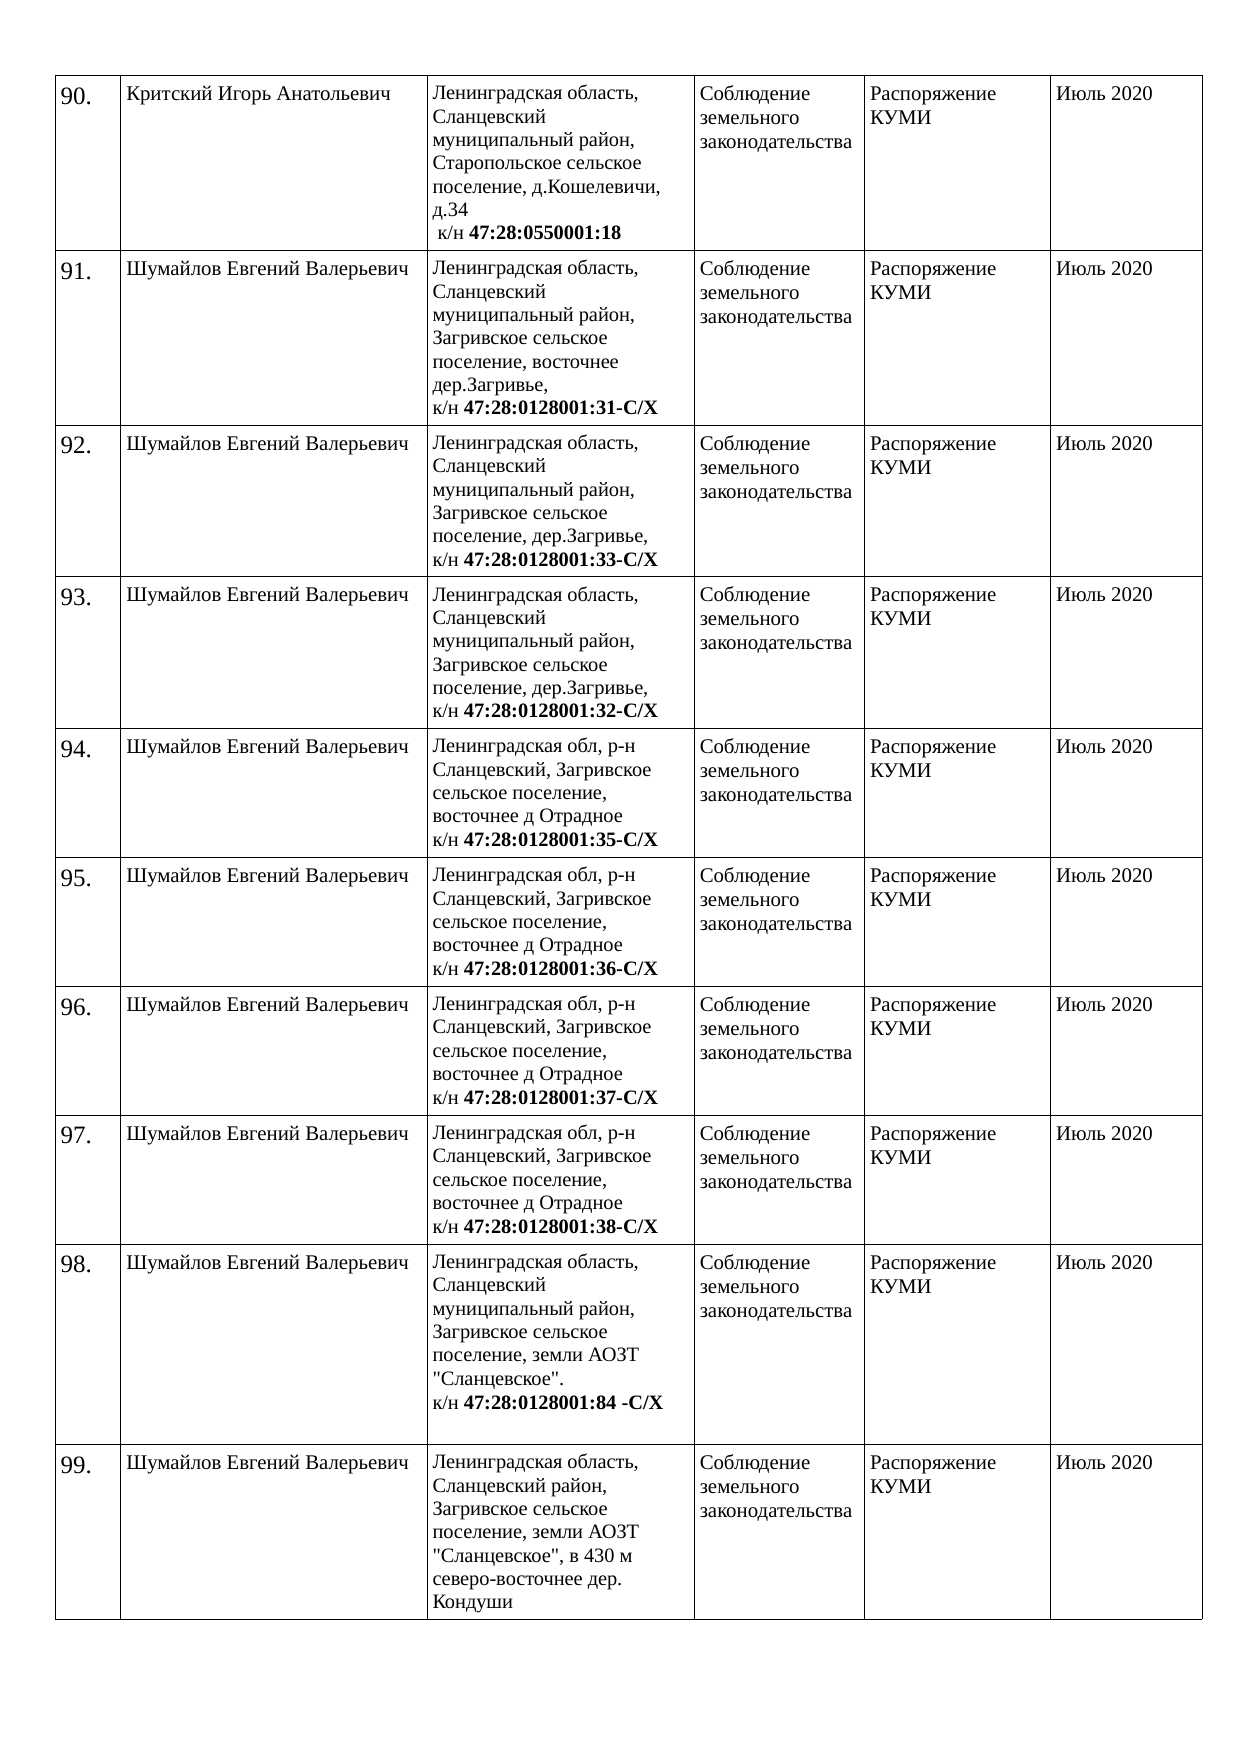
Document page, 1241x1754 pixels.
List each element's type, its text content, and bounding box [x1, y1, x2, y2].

table_cell Ленинградская область, Сланцевский муниципальный район, Загривское сельское поселение, дер.Загривье, к/н 47:28:0128001:33-С/Х [428, 426, 694, 576]
table_cell Ленинградская обл, р-н Сланцевский, Загривское сельское поселение, восточнее д Отрадное к/н 47:28:0128001:36-С/Х [428, 858, 694, 986]
table_cell Критский Игорь Анатольевич [121, 76, 427, 250]
table_cell Июль 2020 [1051, 426, 1202, 576]
table_cell Июль 2020 [1051, 729, 1202, 857]
table_cell Июль 2020 [1051, 987, 1202, 1115]
table_cell 93. [56, 577, 120, 728]
table_cell Соблюдение земельного законодательства [695, 1445, 864, 1619]
table_cell Соблюдение земельного законодательства [695, 577, 864, 728]
table_cell Распоряжение КУМИ [865, 251, 1050, 425]
table_cell Соблюдение земельного законодательства [695, 729, 864, 857]
table_cell Соблюдение земельного законодательства [695, 76, 864, 250]
table_cell Июль 2020 [1051, 858, 1202, 986]
table_cell Распоряжение КУМИ [865, 858, 1050, 986]
table_cell Шумайлов Евгений Валерьевич [121, 1116, 427, 1244]
table_cell Распоряжение КУМИ [865, 577, 1050, 728]
table_cell 95. [56, 858, 120, 986]
table_cell Распоряжение КУМИ [865, 76, 1050, 250]
table_cell Шумайлов Евгений Валерьевич [121, 426, 427, 576]
table_cell 99. [56, 1445, 120, 1619]
table_cell Июль 2020 [1051, 1116, 1202, 1244]
table_cell Распоряжение КУМИ [865, 1445, 1050, 1619]
table_cell 97. [56, 1116, 120, 1244]
table_cell Распоряжение КУМИ [865, 1245, 1050, 1444]
table_cell Ленинградская обл, р-н Сланцевский, Загривское сельское поселение, восточнее д Отрадное к/н 47:28:0128001:35-С/Х [428, 729, 694, 857]
table_cell Ленинградская область, Сланцевский муниципальный район, Загривское сельское поселение, восточнее дер.Загривье, к/н 47:28:0128001:31-С/Х [428, 251, 694, 425]
table_cell Соблюдение земельного законодательства [695, 251, 864, 425]
table_cell Ленинградская обл, р-н Сланцевский, Загривское сельское поселение, восточнее д Отрадное к/н 47:28:0128001:38-С/Х [428, 1116, 694, 1244]
table_cell Июль 2020 [1051, 251, 1202, 425]
table_cell Соблюдение земельного законодательства [695, 858, 864, 986]
table_cell 94. [56, 729, 120, 857]
table_cell Распоряжение КУМИ [865, 426, 1050, 576]
table_cell Распоряжение КУМИ [865, 729, 1050, 857]
table_cell 98. [56, 1245, 120, 1444]
table_cell Ленинградская область, Сланцевский район, Загривское сельское поселение, земли АОЗТ "Сланцевское", в 430 м северо-восточнее дер. Кондуши [428, 1445, 694, 1619]
table_cell 90. [56, 76, 120, 250]
table_cell Шумайлов Евгений Валерьевич [121, 987, 427, 1115]
table_cell Июль 2020 [1051, 1245, 1202, 1444]
table_cell Шумайлов Евгений Валерьевич [121, 577, 427, 728]
table_cell Ленинградская область, Сланцевский муниципальный район, Загривское сельское поселение, земли АОЗТ "Сланцевское". к/н 47:28:0128001:84 -С/Х [428, 1245, 694, 1444]
table_cell Шумайлов Евгений Валерьевич [121, 729, 427, 857]
table_cell Ленинградская область, Сланцевский муниципальный район, Загривское сельское поселение, дер.Загривье, к/н 47:28:0128001:32-С/Х [428, 577, 694, 728]
table_cell 96. [56, 987, 120, 1115]
table_cell Соблюдение земельного законодательства [695, 1116, 864, 1244]
table_cell Шумайлов Евгений Валерьевич [121, 1445, 427, 1619]
table_cell Соблюдение земельного законодательства [695, 987, 864, 1115]
table_cell Распоряжение КУМИ [865, 987, 1050, 1115]
table_cell Июль 2020 [1051, 1445, 1202, 1619]
table_cell Шумайлов Евгений Валерьевич [121, 858, 427, 986]
table_cell Распоряжение КУМИ [865, 1116, 1050, 1244]
table_cell Июль 2020 [1051, 577, 1202, 728]
table_cell 91. [56, 251, 120, 425]
table_cell Ленинградская область, Сланцевский муниципальный район, Старопольское сельское поселение, д.Кошелевичи, д.34 к/н 47:28:0550001:18 [428, 76, 694, 250]
table_cell Соблюдение земельного законодательства [695, 1245, 864, 1444]
table_cell 92. [56, 426, 120, 576]
table_cell Соблюдение земельного законодательства [695, 426, 864, 576]
table_cell Шумайлов Евгений Валерьевич [121, 251, 427, 425]
table_cell Шумайлов Евгений Валерьевич [121, 1245, 427, 1444]
table_cell Ленинградская обл, р-н Сланцевский, Загривское сельское поселение, восточнее д Отрадное к/н 47:28:0128001:37-С/Х [428, 987, 694, 1115]
table_cell Июль 2020 [1051, 76, 1202, 250]
